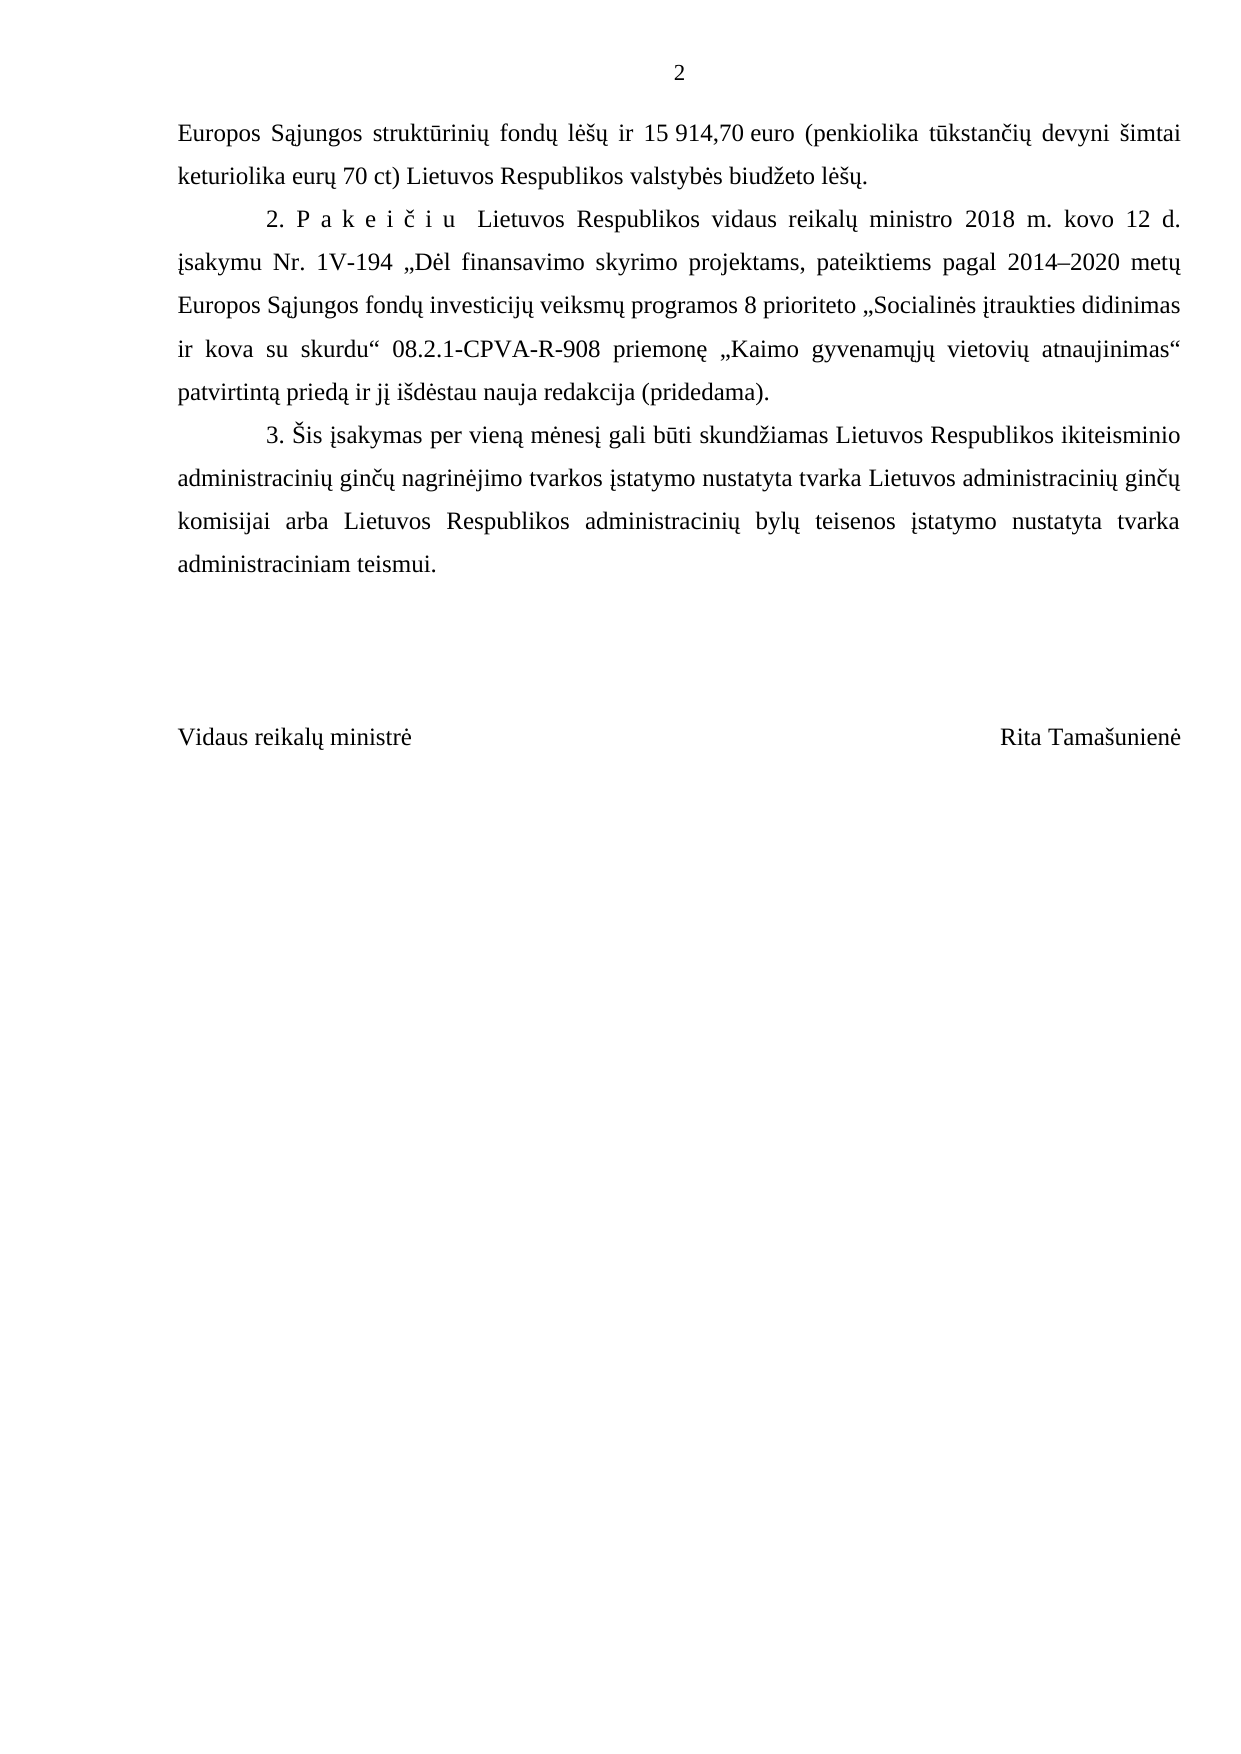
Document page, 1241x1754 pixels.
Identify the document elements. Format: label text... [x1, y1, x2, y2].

text 2. Pakeičiu Lietuvos Respublikos vidaus reikalų ministro 2018 m. kovo 12 d. įsakymu Nr. 1V-194 „Dėl finansavimo skyrimo projektams, pateiktiems pagal 2014–2020 metų Europos Sąjungos fondų investicijų veiksmų programos 8 prioriteto „Socialinės įtraukties didinimas ir kova su skurdu“ 08.2.1-CPVA-R-908 priemonę „Kaimo gyvenamųjų vietovių atnaujinimas“ patvirtintą priedą ir jį išdėstau nauja redakcija (pridedama). [177, 204, 1181, 406]
text Vidaus reikalų ministrė Rita Tamašunienė [177, 722, 1181, 751]
text 3. Šis įsakymas per vieną mėnesį gali būti skundžiamas Lietuvos Respublikos ikiteisminio administracinių ginčų nagrinėjimo tvarkos įstatymo nustatyta tvarka Lietuvos administracinių ginčų komisijai arba Lietuvos Respublikos administracinių bylų teisenos įstatymo nustatyta tvarka administraciniam teismui. [177, 420, 1181, 578]
text Europos Sąjungos struktūrinių fondų lėšų ir 15 914,70 euro (penkiolika tūkstančių devyni šimtai keturiolika eurų 70 ct) Lietuvos Respublikos valstybės biudžeto lėšų. [177, 118, 1181, 190]
